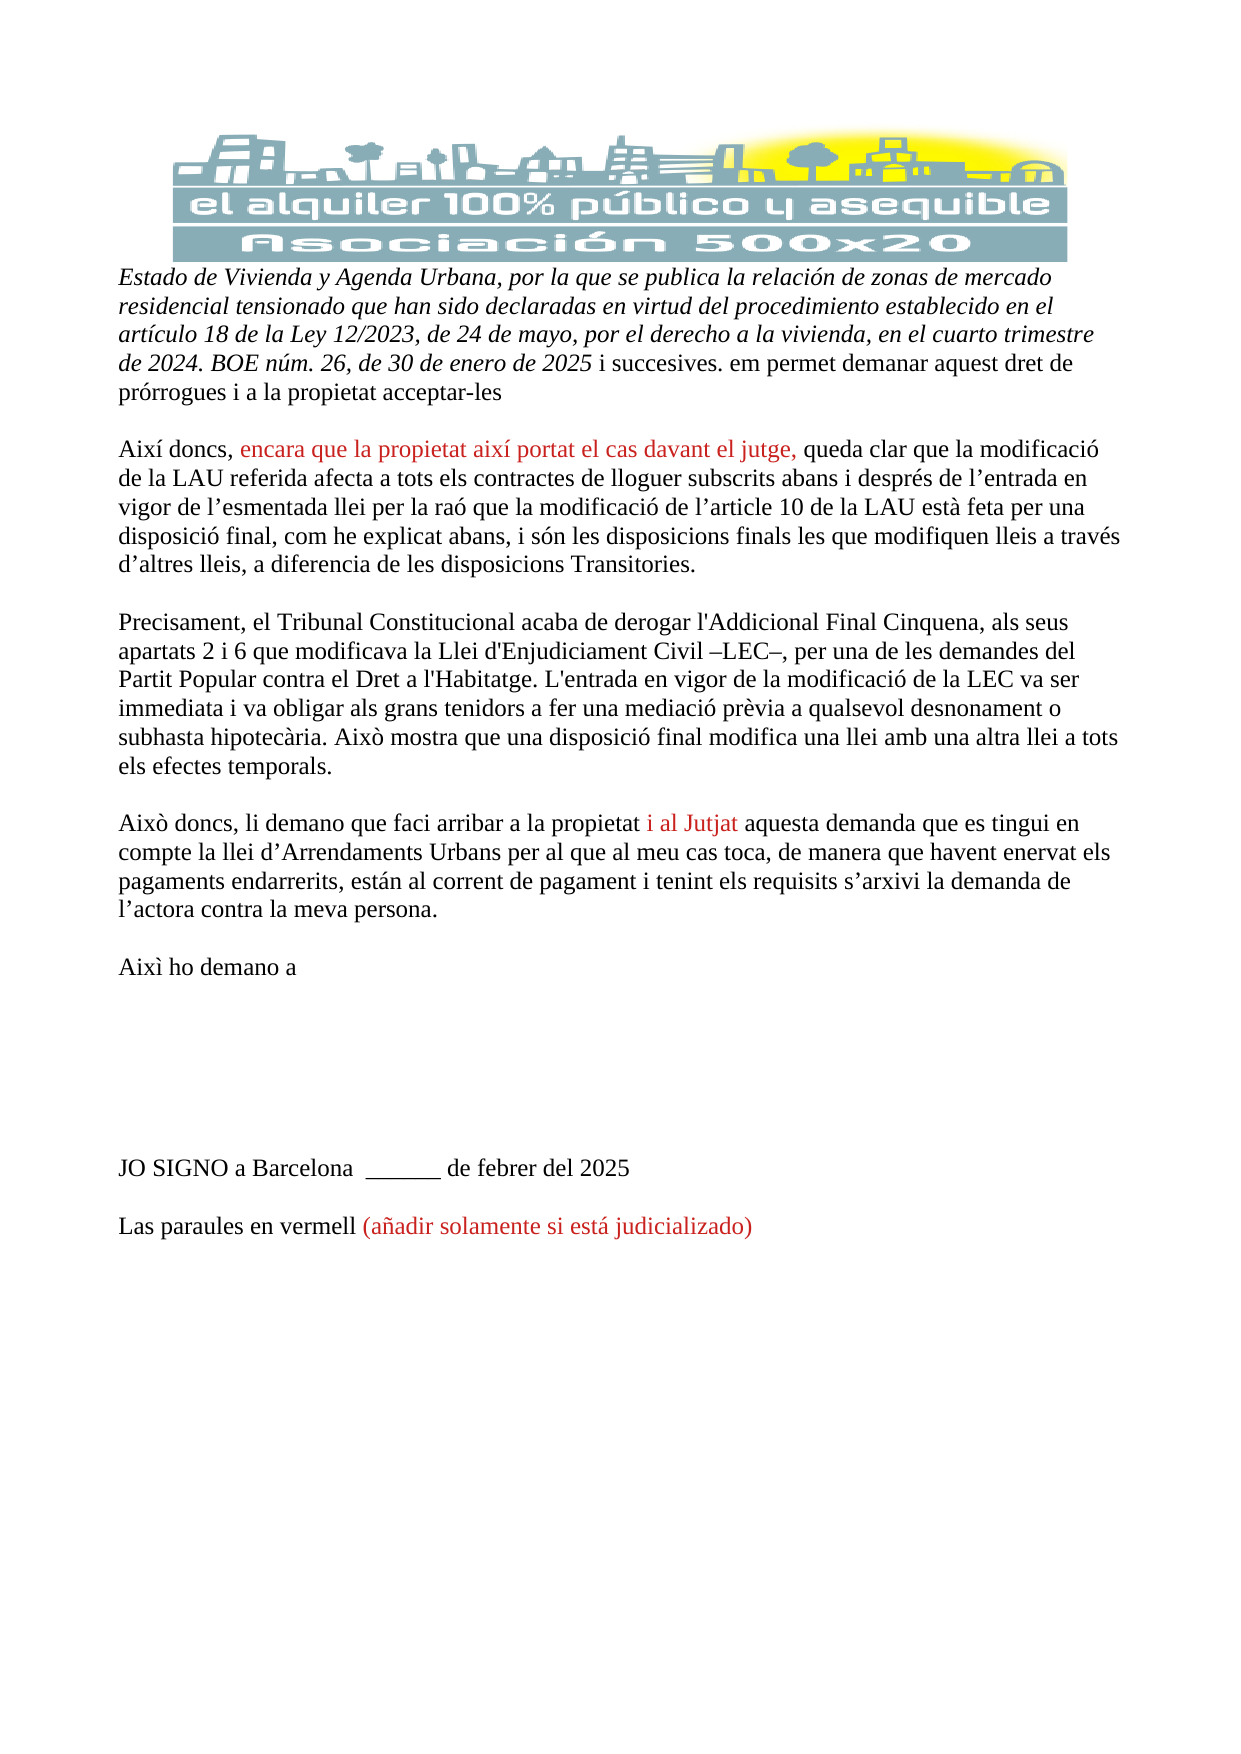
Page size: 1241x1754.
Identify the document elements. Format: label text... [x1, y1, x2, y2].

text Això doncs, li demano que faci arribar a la propietat i al Jutjat aquesta demanda que es tingui en compte la llei d’Arrendaments Urbans per al que al meu cas toca, de manera que havent enervat els pagaments endarrerits, están al corrent de pagament i tenint els requisits s’arxivi la demanda de l’actora contra la meva persona. [118, 808, 1122, 923]
text Aixì ho demano a [118, 952, 1122, 981]
text Estado de Vivienda y Agenda Urbana, por la que se publica la relación de zonas de mercado residencial tensionado que han sido declaradas en virtud del procedimiento establecido en el artículo 18 de la Ley 12/2023, de 24 de mayo, por el derecho a la vivienda, en el cuarto trimestre de 2024. BOE núm. 26, de 30 de enero de 2025 i succesives. em permet demanar aquest dret de prórrogues i a la propietat acceptar-les [118, 176, 1122, 406]
text Precisament, el Tribunal Constitucional acaba de derogar l'Addicional Final Cinquena, als seus apartats 2 i 6 que modificava la Llei d'Enjudiciament Civil –LEC–, per una de les demandes del Partit Popular contra el Dret a l'Habitatge. L'entrada en vigor de la modificació de la LEC va ser immediata i va obligar als grans tenidors a fer una mediació prèvia a qualsevol desnonament o subhasta hipotecària. Això mostra que una disposició final modifica una llei amb una altra llei a tots els efectes temporals. [118, 607, 1122, 779]
picture [172, 118, 1068, 262]
text Las paraules en vermell (añadir solamente si está judicializado) [118, 1211, 1122, 1239]
text Així doncs, encara que la propietat així portat el cas davant el jutge, queda clar que la modificació de la LAU referida afecta a tots els contractes de lloguer subscrits abans i després de l’entrada en vigor de l’esmentada llei per la raó que la modificació de l’article 10 de la LAU està feta per una disposició final, com he explicat abans, i són les disposicions finals les que modifiquen lleis a través d’altres lleis, a diferencia de les disposicions Transitories. [118, 434, 1122, 578]
text JO SIGNO a Barcelona ______ de febrer del 2025 [118, 1153, 1122, 1182]
